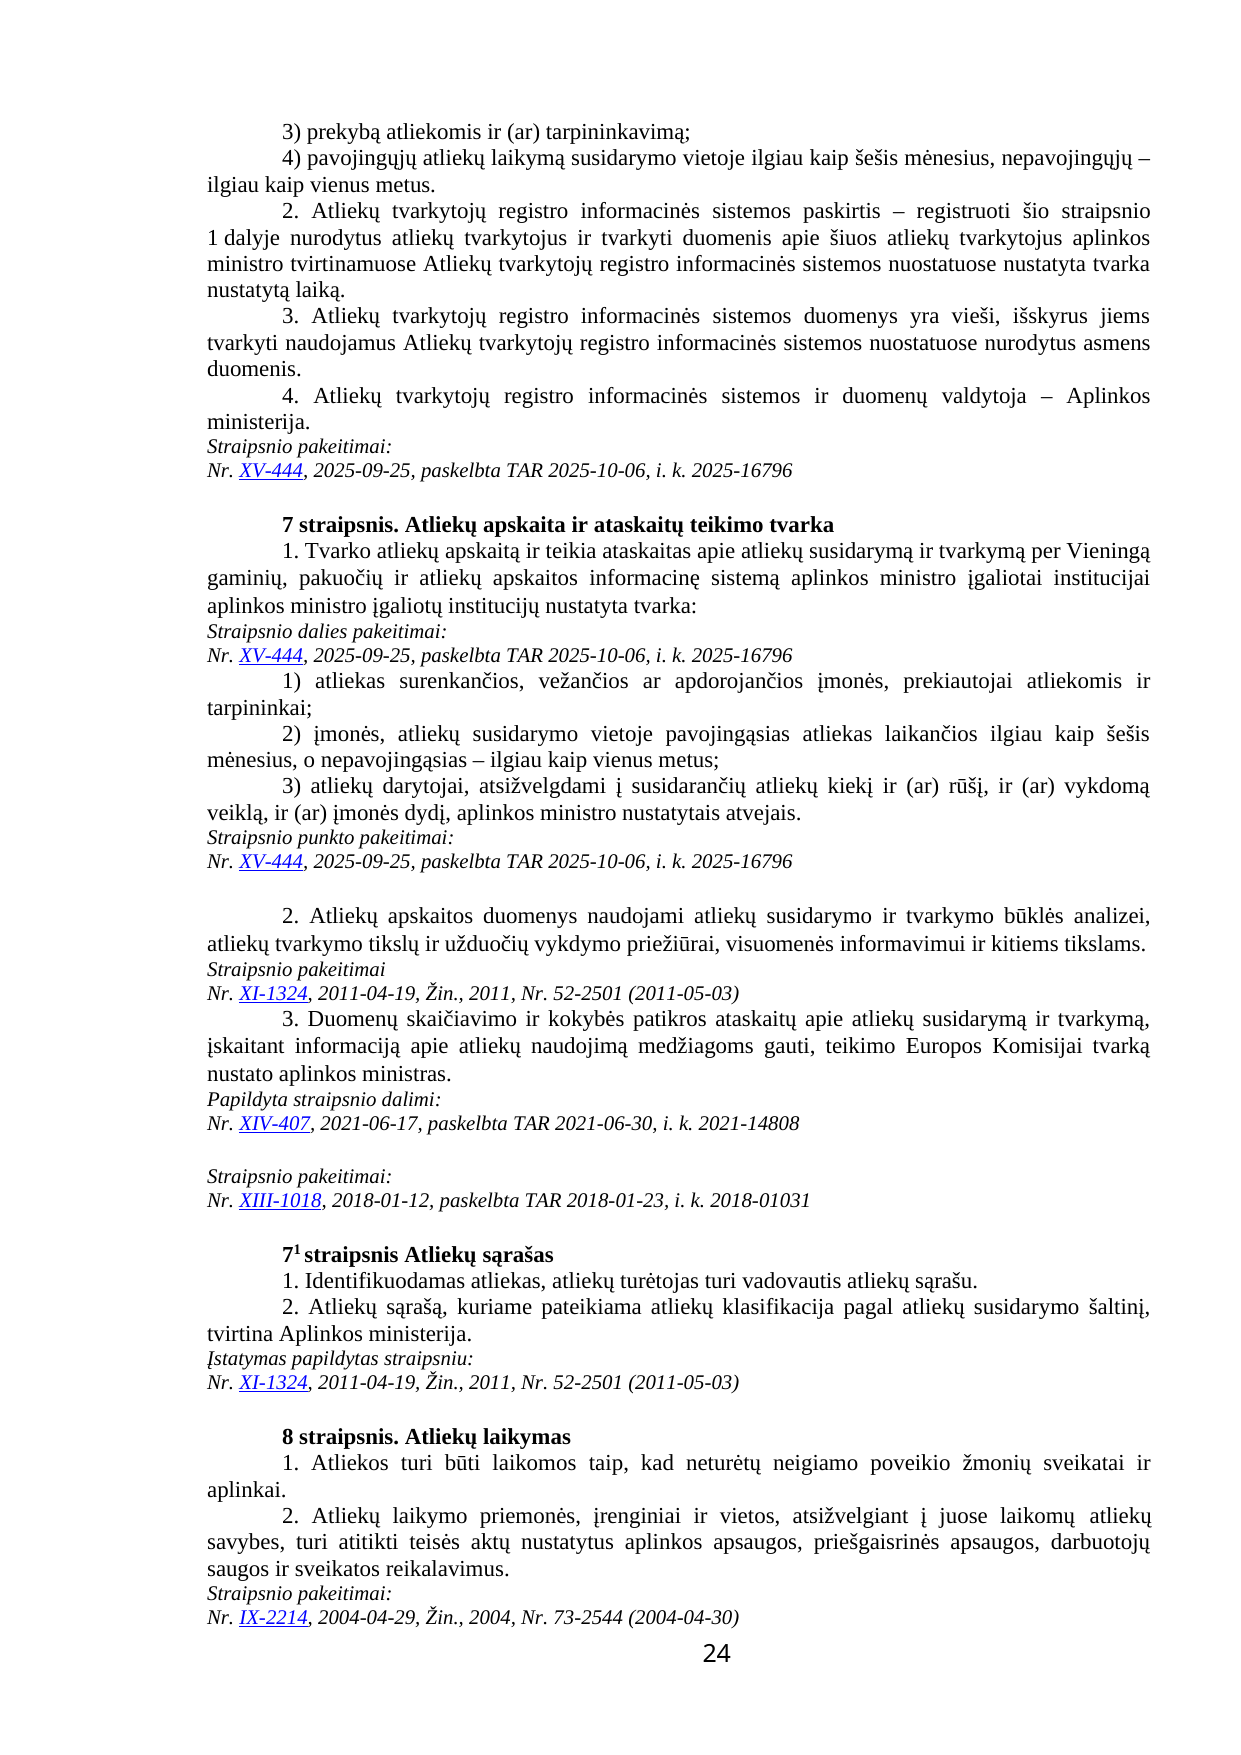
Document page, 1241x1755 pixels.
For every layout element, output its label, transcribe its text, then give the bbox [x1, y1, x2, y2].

text 1. Identifikuodamas atliekas, atliekų turėtojas turi vadovautis atliekų sąrašu. [207, 1267, 1152, 1293]
text 2. Atliekų laikymo priemonės, įrenginiai ir vietos, atsižvelgiant į juose laikomų atliekų savybes, turi atitikti teisės aktų nustatytus aplinkos apsaugos, priešgaisrinės apsaugos, darbuotojų saugos ir sveikatos reikalavimus. [207, 1502, 1152, 1581]
text Nr. XI-1324, 2011-04-19, Žin., 2011, Nr. 52-2501 (2011-05-03) [207, 1370, 1152, 1394]
text 1. Tvarko atliekų apskaitą ir teikia ataskaitas apie atliekų susidarymą ir tvarkymą per Vieningą gaminių, pakuočių ir atliekų apskaitos informacinę sistemą aplinkos ministro įgaliotai institucijai aplinkos ministro įgaliotų institucijų nustatyta tvarka: [207, 538, 1152, 619]
text 3. Atliekų tvarkytojų registro informacinės sistemos duomenys yra vieši, išskyrus jiems tvarkyti naudojamus Atliekų tvarkytojų registro informacinės sistemos nuostatuose nurodytus asmens duomenis. [207, 303, 1152, 382]
text Straipsnio pakeitimai: [207, 434, 1152, 458]
text Nr. IX-2214, 2004-04-29, Žin., 2004, Nr. 73-2544 (2004-04-30) [207, 1605, 1152, 1629]
text 3. Duomenų skaičiavimo ir kokybės patikros ataskaitų apie atliekų susidarymą ir tvarkymą, įskaitant informaciją apie atliekų naudojimą medžiagoms gauti, teikimo Europos Komisijai tvarką nustato aplinkos ministras. [207, 1005, 1152, 1087]
text Papildyta straipsnio dalimi: [207, 1087, 1152, 1111]
text Nr. XV-444, 2025-09-25, paskelbta TAR 2025-10-06, i. k. 2025-16796 [207, 849, 1152, 873]
text Nr. XV-444, 2025-09-25, paskelbta TAR 2025-10-06, i. k. 2025-16796 [207, 643, 1152, 667]
text Nr. XIV-407, 2021-06-17, paskelbta TAR 2021-06-30, i. k. 2021-14808 [207, 1111, 1152, 1135]
text 3) atliekų darytojai, atsižvelgdami į susidarančių atliekų kiekį ir (ar) rūšį, ir (ar) vykdomą veiklą, ir (ar) įmonės dydį, aplinkos ministro nustatytais atvejais. [207, 773, 1152, 825]
text Nr. XV-444, 2025-09-25, paskelbta TAR 2025-10-06, i. k. 2025-16796 [207, 458, 1152, 482]
text 2) įmonės, atliekų susidarymo vietoje pavojingąsias atliekas laikančios ilgiau kaip šešis mėnesius, o nepavojingąsias – ilgiau kaip vienus metus; [207, 720, 1152, 773]
text 71 straipsnis Atliekų sąrašas [207, 1241, 1152, 1267]
text Įstatymas papildytas straipsniu: [207, 1346, 1152, 1370]
text 4. Atliekų tvarkytojų registro informacinės sistemos ir duomenų valdytoja – Aplinkos ministerija. [207, 382, 1152, 434]
text 2. Atliekų sąrašą, kuriame pateikiama atliekų klasifikacija pagal atliekų susidarymo šaltinį, tvirtina Aplinkos ministerija. [207, 1293, 1152, 1346]
text Straipsnio dalies pakeitimai: [207, 619, 1152, 643]
text 7 straipsnis. Atliekų apskaita ir ataskaitų teikimo tvarka [207, 511, 1152, 538]
text Straipsnio pakeitimai [207, 957, 1152, 981]
text 1. Atliekos turi būti laikomos taip, kad neturėtų neigiamo poveikio žmonių sveikatai ir aplinkai. [207, 1449, 1152, 1502]
text 3) prekybą atliekomis ir (ar) tarpininkavimą; [207, 118, 1152, 144]
text 2. Atliekų tvarkytojų registro informacinės sistemos paskirtis – registruoti šio straipsnio 1 dalyje nurodytus atliekų tvarkytojus ir tvarkyti duomenis apie šiuos atliekų tvarkytojus aplinkos ministro tvirtinamuose Atliekų tvarkytojų registro informacinės sistemos nuostatuose nustatyta tvarka nustatytą laiką. [207, 197, 1152, 303]
text 4) pavojingųjų atliekų laikymą susidarymo vietoje ilgiau kaip šešis mėnesius, nepavojingųjų – ilgiau kaip vienus metus. [207, 144, 1152, 197]
text 2. Atliekų apskaitos duomenys naudojami atliekų susidarymo ir tvarkymo būklės analizei, atliekų tvarkymo tikslų ir užduočių vykdymo priežiūrai, visuomenės informavimui ir kitiems tikslams. [207, 902, 1152, 957]
text Straipsnio pakeitimai: [207, 1164, 1152, 1188]
text Nr. XI-1324, 2011-04-19, Žin., 2011, Nr. 52-2501 (2011-05-03) [207, 981, 1152, 1005]
text 1) atliekas surenkančios, vežančios ar apdorojančios įmonės, prekiautojai atliekomis ir tarpininkai; [207, 667, 1152, 720]
text 8 straipsnis. Atliekų laikymas [207, 1423, 1152, 1449]
text Nr. XIII-1018, 2018-01-12, paskelbta TAR 2018-01-23, i. k. 2018-01031 [207, 1188, 1152, 1212]
text Straipsnio pakeitimai: [207, 1581, 1152, 1605]
text Straipsnio punkto pakeitimai: [207, 825, 1152, 849]
